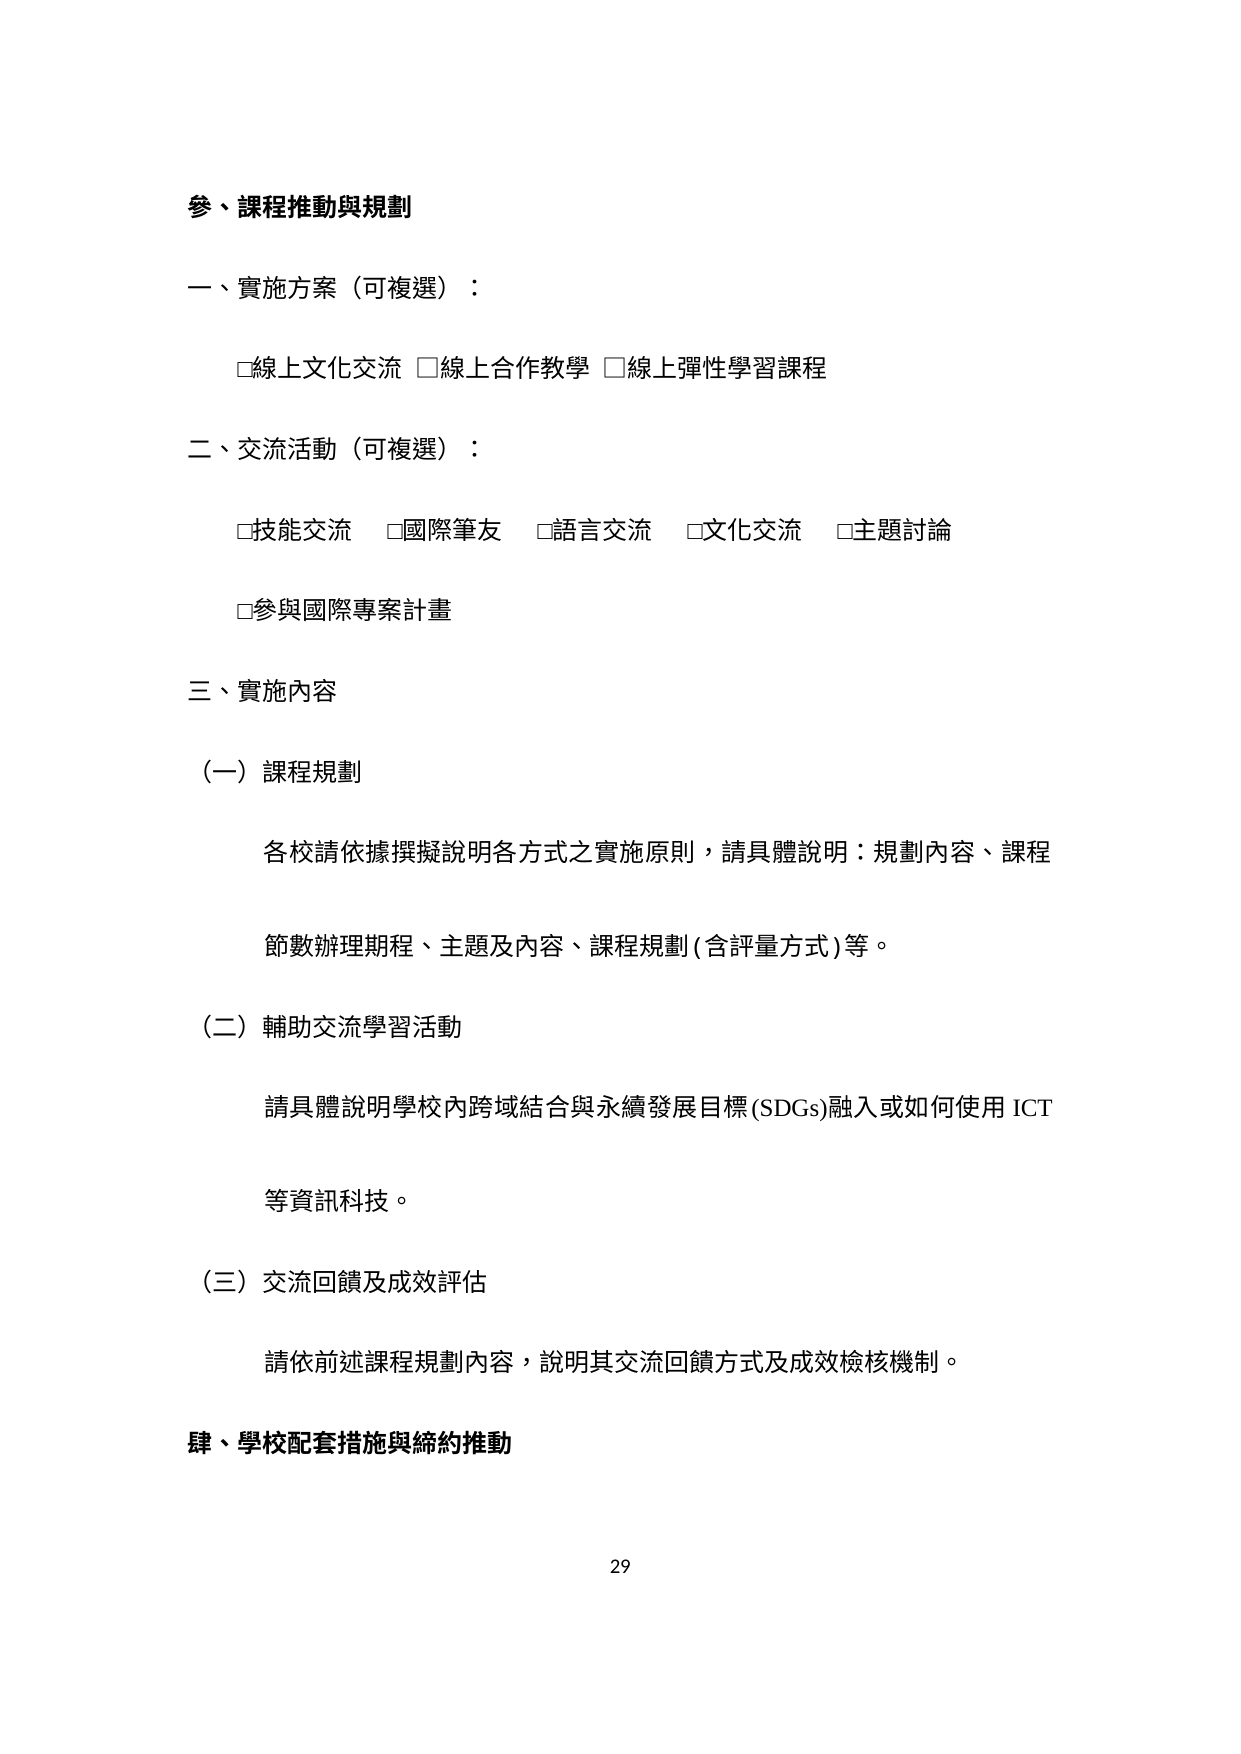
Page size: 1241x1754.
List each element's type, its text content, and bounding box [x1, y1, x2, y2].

text 請依前述課程規劃內容，說明其交流回饋方式及成效檢核機制。 [264, 1319, 1053, 1382]
text （一）課程規劃 [187, 728, 1053, 791]
text 請具體說明學校內跨域結合與永續發展目標(SDGs)融入或如何使用ICT等資訊科技。 [264, 1064, 1053, 1220]
text □參與國際專案計畫 [237, 567, 1053, 630]
text （二）輔助交流學習活動 [187, 983, 1053, 1046]
text （三）交流回饋及成效評估 [187, 1238, 1053, 1301]
text 三、實施內容 [187, 648, 1053, 710]
text 各校請依據撰擬說明各方式之實施原則，請具體說明：規劃內容、課程節數辦理期程、主題及內容、課程規劃(含評量方式)等。 [187, 809, 1053, 965]
text 一、實施方案（可複選）： [187, 245, 1053, 307]
text 肆、學校配套措施與締約推動 [187, 1400, 1053, 1462]
text □線上文化交流 □線上合作教學 □線上彈性學習課程 [237, 325, 1053, 388]
text 參、課程推動與規劃 [187, 164, 1053, 227]
text 二、交流活動（可複選）： [187, 406, 1053, 468]
text □技能交流 □國際筆友 □語言交流 □文化交流 □主題討論 [237, 487, 1053, 549]
